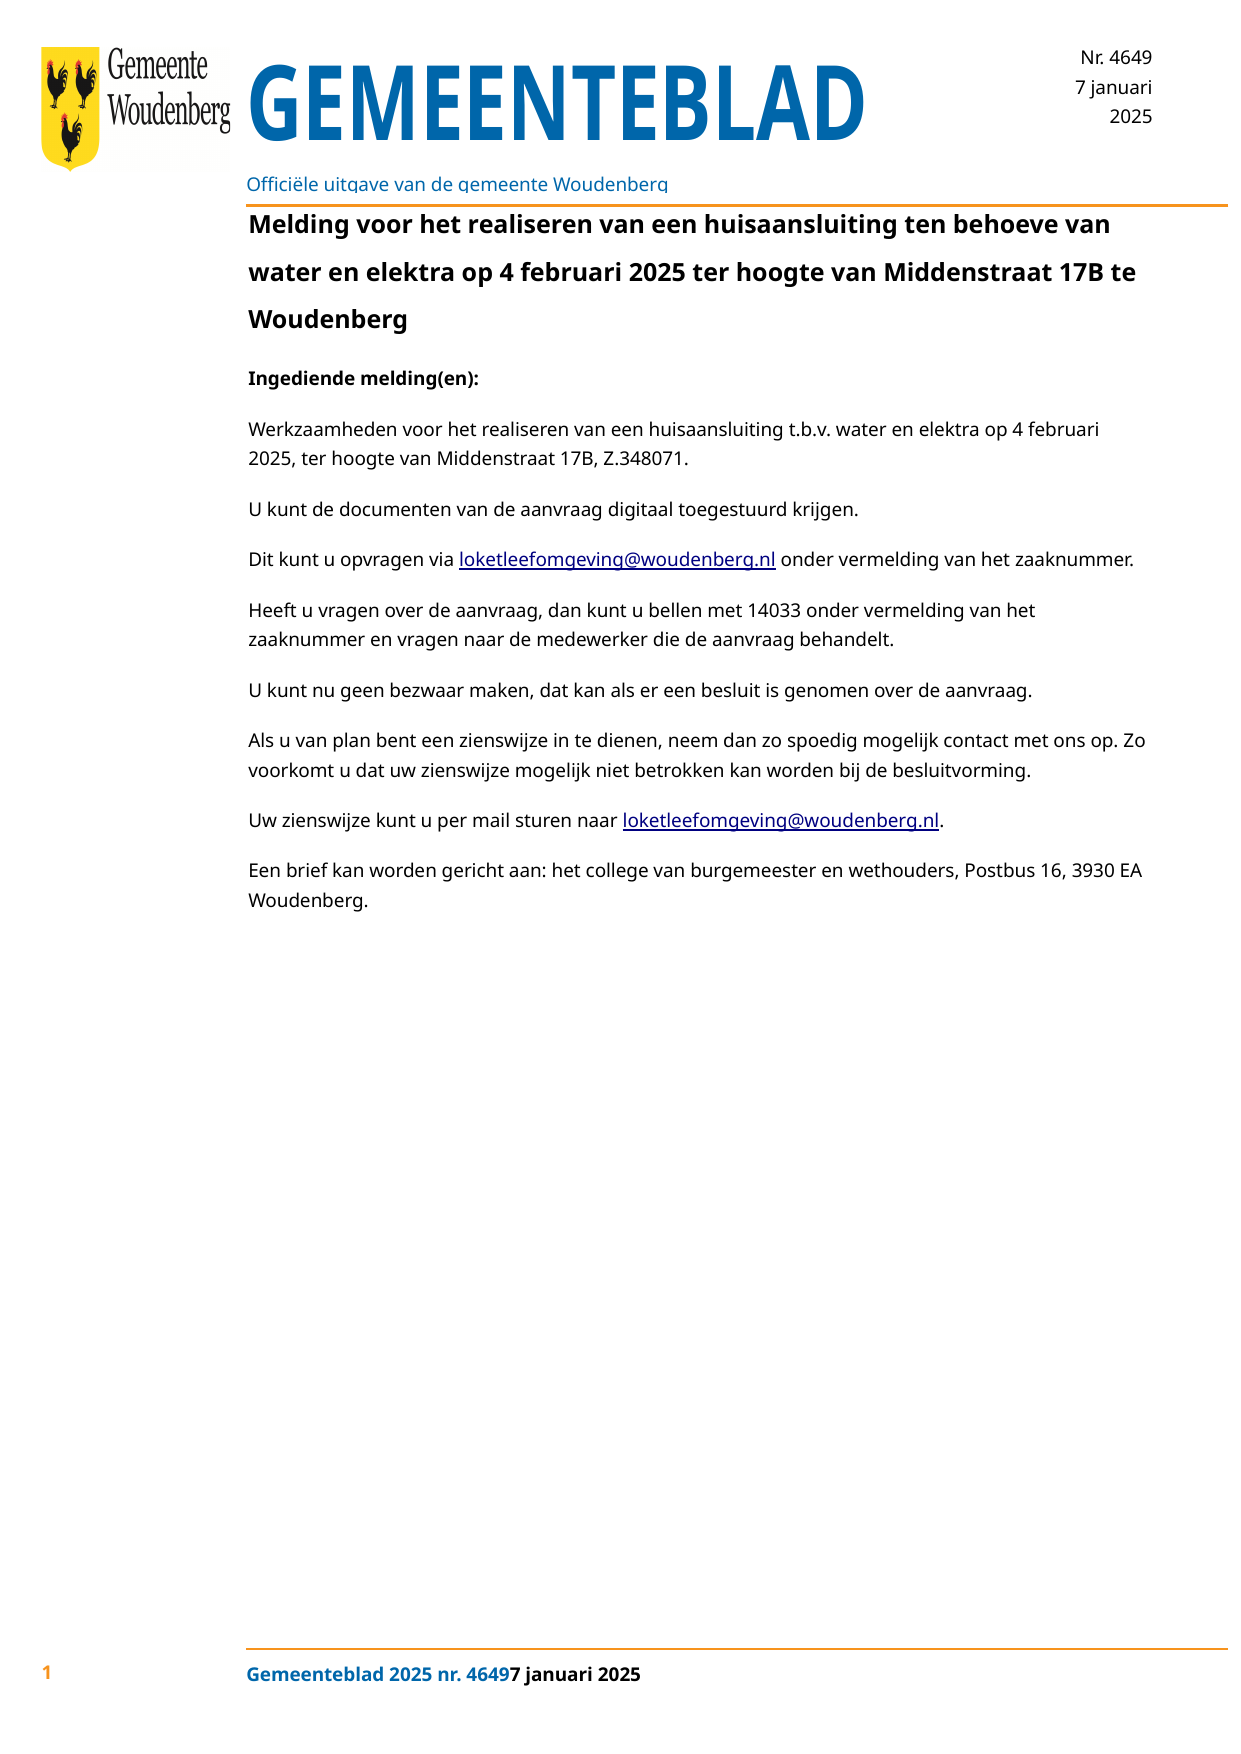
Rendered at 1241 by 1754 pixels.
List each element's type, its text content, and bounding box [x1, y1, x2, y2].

text Ingediende melding(en): [248, 366, 1152, 391]
text Dit kunt u opvragen via loketleefomgeving@woudenberg.nl onder vermelding van het zaaknummer. [248, 546, 1152, 572]
text U kunt de documenten van de aanvraag digitaal toegestuurd krijgen. [248, 496, 1152, 522]
picture [41, 47, 231, 172]
text Als u van plan bent een zienswijze in te dienen, neem dan zo spoedig mogelijk contact met ons op. Zo voorkomt u dat uw zienswijze mogelijk niet betrokken kan worden bij de besluitvorming. [248, 727, 1152, 782]
text Melding voor het realiseren van een huisaansluiting ten behoeve van water en elektra op 4 februari 2025 ter hoogte van Middenstraat 17B te Woudenberg [248, 207, 1152, 336]
text Werkzaamheden voor het realiseren van een huisaansluiting t.b.v. water en elektra op 4 februari 2025, ter hoogte van Middenstraat 17B, Z.348071. [248, 416, 1152, 471]
text U kunt nu geen bezwaar maken, dat kan als er een besluit is genomen over de aanvraag. [248, 677, 1152, 702]
text Uw zienswijze kunt u per mail sturen naar loketleefomgeving@woudenberg.nl. [248, 807, 1152, 833]
text Heeft u vragen over de aanvraag, dan kunt u bellen met 14033 onder vermelding van het zaaknummer en vragen naar de medewerker die de aanvraag behandelt. [248, 597, 1152, 652]
text Een brief kan worden gericht aan: het college van burgemeester en wethouders, Postbus 16, 3930 EA Woudenberg. [248, 858, 1152, 913]
